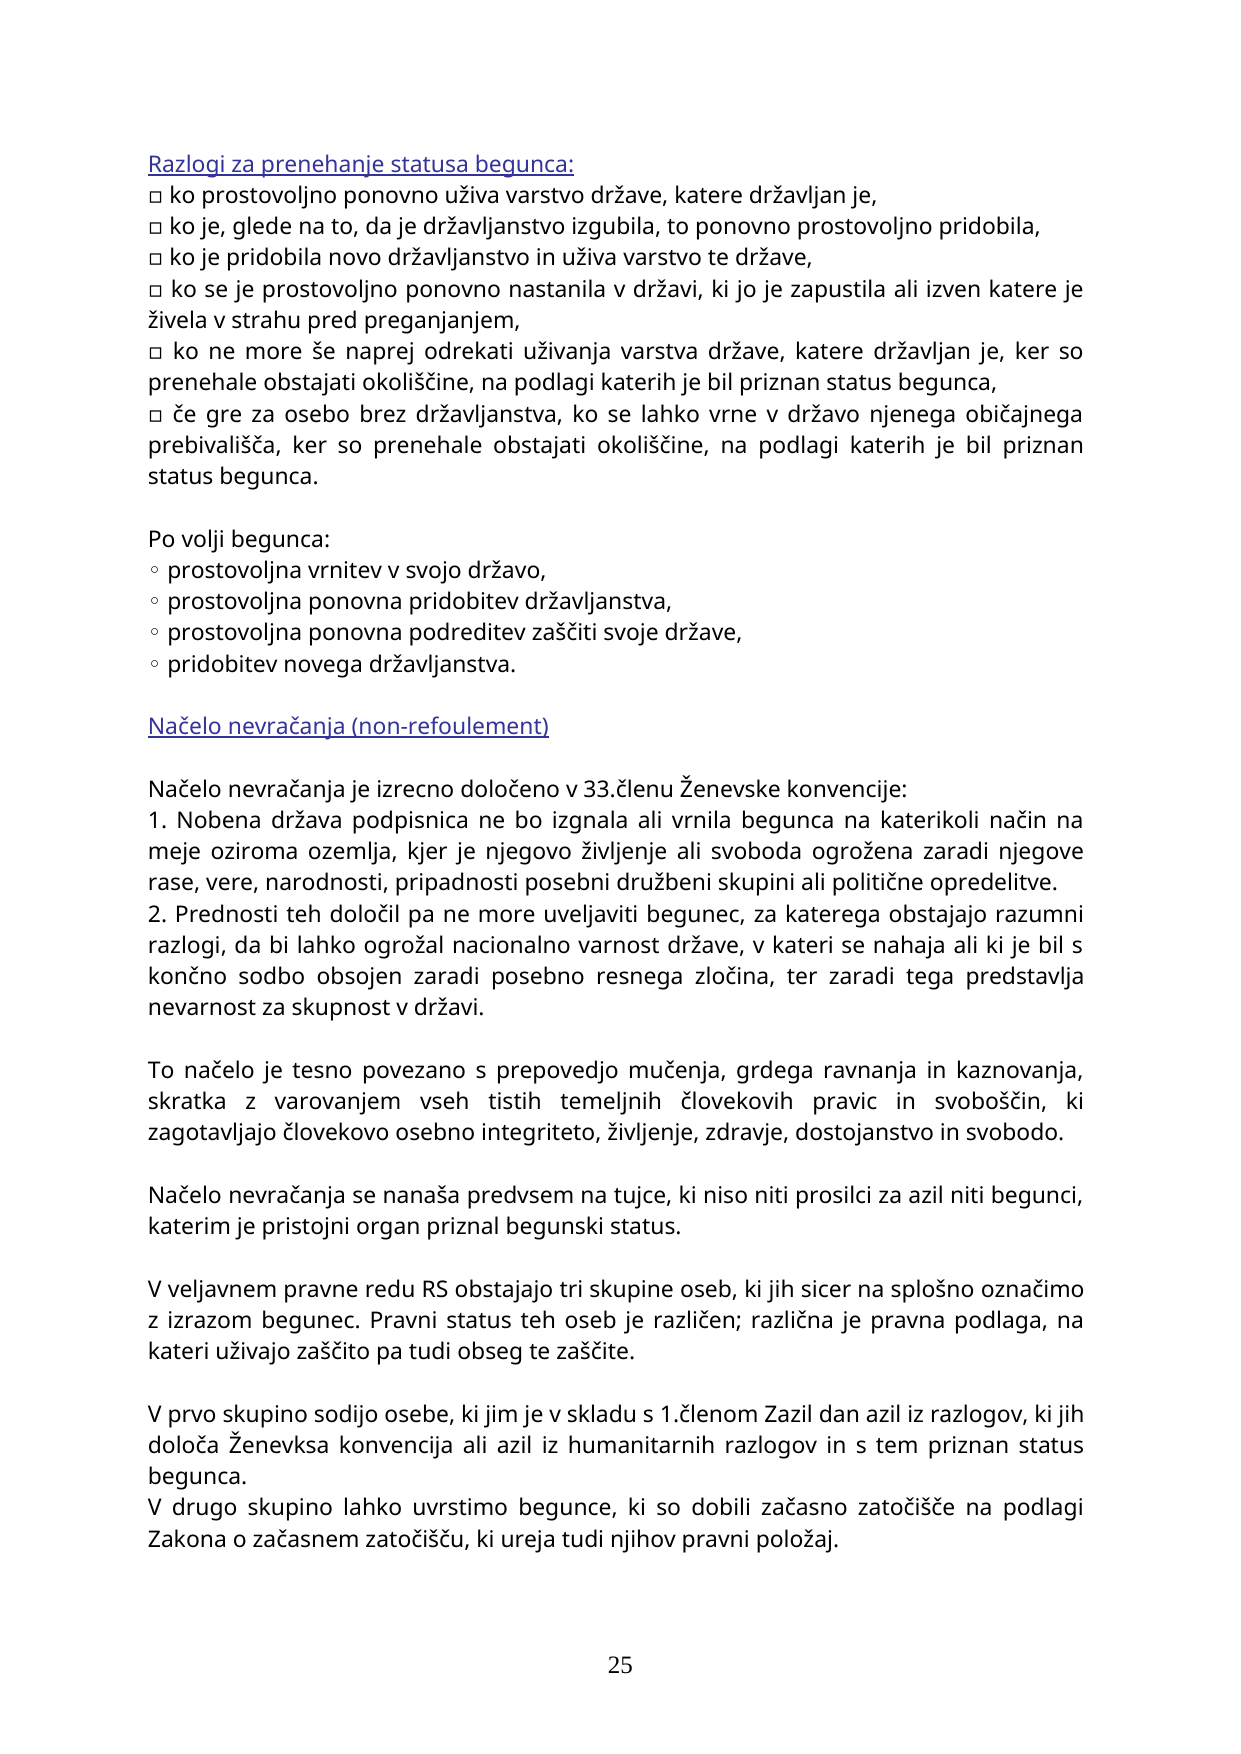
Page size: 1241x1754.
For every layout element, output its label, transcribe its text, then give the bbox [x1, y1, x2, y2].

text 2. Prednosti teh določil pa ne more uveljaviti begunec, za katerega obstajajo razumni razlogi, da bi lahko ogrožal nacionalno varnost države, v kateri se nahaja ali ki je bil s končno sodbo obsojen zaradi posebno resnega zločina, ter zaradi tega predstavlja nevarnost za skupnost v državi. [148, 898, 1085, 1023]
text Po volji begunca: [148, 523, 1085, 554]
text ▫ ko je, glede na to, da je državljanstvo izgubila, to ponovno prostovoljno pridobila, [148, 210, 1085, 241]
text ◦ prostovoljna vrnitev v svojo državo, [148, 554, 1085, 585]
text V prvo skupino sodijo osebe, ki jim je v skladu s 1.členom Zazil dan azil iz razlogov, ki jih določa Ženevksa konvencija ali azil iz humanitarnih razlogov in s tem priznan status begunca. [148, 1398, 1085, 1491]
text To načelo je tesno povezano s prepovedjo mučenja, grdega ravnanja in kaznovanja, skratka z varovanjem vseh tistih temeljnih človekovih pravic in svoboščin, ki zagotavljajo človekovo osebno integriteto, življenje, zdravje, dostojanstvo in svobodo. [148, 1054, 1085, 1148]
text ▫ ko prostovoljno ponovno uživa varstvo države, katere državljan je, [148, 179, 1085, 210]
text ▫ če gre za osebo brez državljanstva, ko se lahko vrne v državo njenega običajnega prebivališča, ker so prenehale obstajati okoliščine, na podlagi katerih je bil priznan status begunca. [148, 398, 1085, 491]
text ◦ prostovoljna ponovna podreditev zaščiti svoje države, [148, 616, 1085, 648]
text V drugo skupino lahko uvrstimo begunce, ki so dobili začasno zatočišče na podlagi Zakona o začasnem zatočišču, ki ureja tudi njihov pravni položaj. [148, 1491, 1085, 1554]
text ▫ ko ne more še naprej odrekati uživanja varstva države, katere državljan je, ker so prenehale obstajati okoliščine, na podlagi katerih je bil priznan status begunca, [148, 335, 1085, 398]
text 1. Nobena država podpisnica ne bo izgnala ali vrnila begunca na katerikoli način na meje oziroma ozemlja, kjer je njegovo življenje ali svoboda ogrožena zaradi njegove rase, vere, narodnosti, pripadnosti posebni družbeni skupini ali politične opredelitve. [148, 804, 1085, 898]
text ▫ ko je pridobila novo državljanstvo in uživa varstvo te države, [148, 241, 1085, 273]
text Načelo nevračanja je izrecno določeno v 33.členu Ženevske konvencije: [148, 773, 1085, 804]
text ◦ prostovoljna ponovna pridobitev državljanstva, [148, 585, 1085, 616]
text ◦ pridobitev novega državljanstva. [148, 648, 1085, 679]
text V veljavnem pravne redu RS obstajajo tri skupine oseb, ki jih sicer na splošno označimo z izrazom begunec. Pravni status teh oseb je različen; različna je pravna podlaga, na kateri uživajo zaščito pa tudi obseg te zaščite. [148, 1273, 1085, 1366]
text Razlogi za prenehanje statusa begunca: [148, 148, 1085, 179]
text Načelo nevračanja se nanaša predvsem na tujce, ki niso niti prosilci za azil niti begunci, katerim je pristojni organ priznal begunski status. [148, 1179, 1085, 1241]
text Načelo nevračanja (non-refoulement) [148, 710, 1085, 741]
text ▫ ko se je prostovoljno ponovno nastanila v državi, ki jo je zapustila ali izven katere je živela v strahu pred preganjanjem, [148, 273, 1085, 335]
